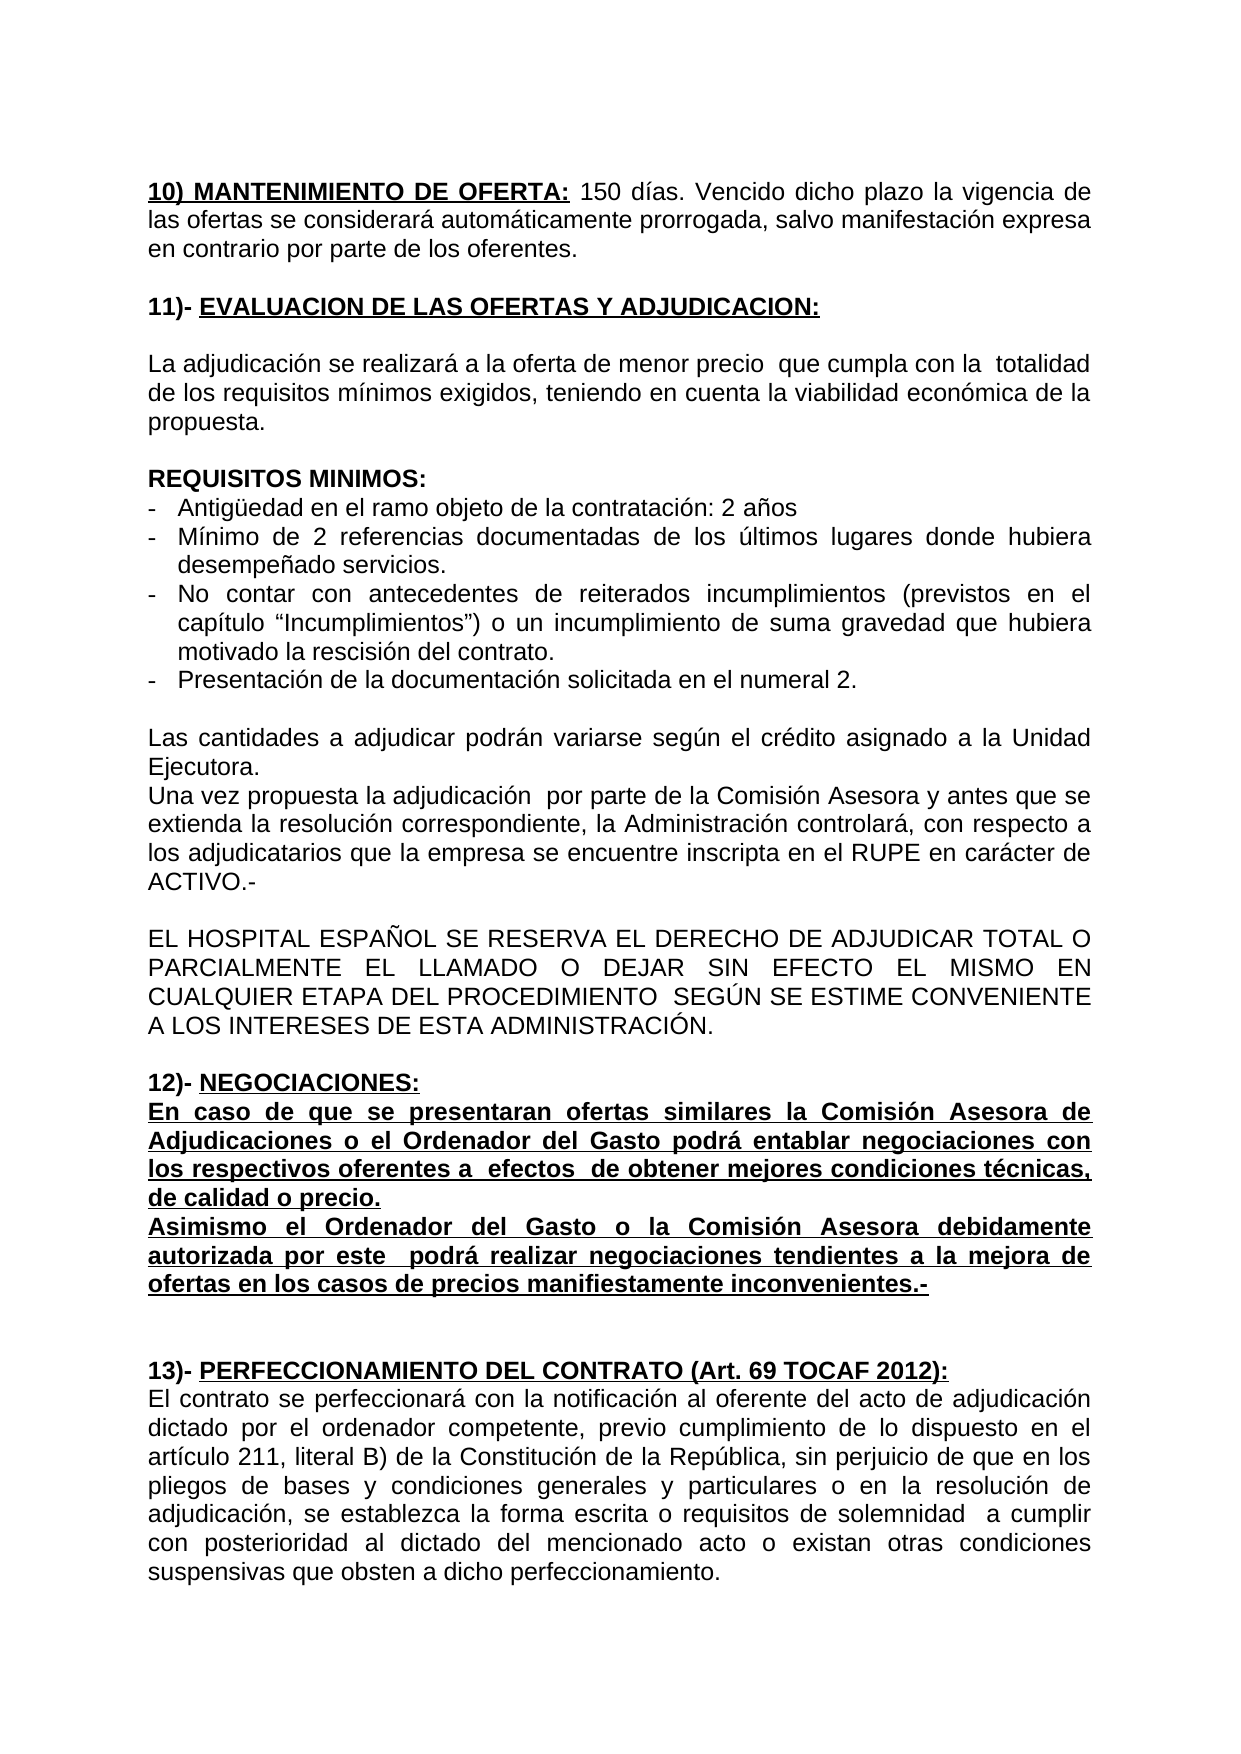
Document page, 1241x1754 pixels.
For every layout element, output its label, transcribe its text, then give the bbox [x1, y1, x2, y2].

list No contar con antecedentes de reiterados incumplimientos (previstos en el capítulo “Incumplimientos”) o un incumplimiento de suma gravedad que hubiera motivado la rescisión del contrato. [148, 579, 1092, 666]
text Asimismo el Ordenador del Gasto o la Comisión Asesora debidamente [148, 1212, 1093, 1237]
text el hospital español se reserva el derecho de adjudicar total o parcialmente el llamado o dejar sin efecto el mismo en cualquier etapa del procedimiento según se estime conveniente a los intereses de esta Administración. [148, 924, 1092, 1039]
text 10) MANTENIMIENTO DE OFERTA: 150 días. Vencido dicho plazo la vigencia de las ofertas se considerará automáticamente prorrogada, salvo manifestación expresa en contrario por parte de los oferentes. [148, 176, 1093, 263]
list Presentación de la documentación solicitada en el numeral 2. [148, 666, 1092, 694]
text En caso de que se presentaran ofertas similares la Comisión Asesora de [148, 1097, 1093, 1122]
list Antigüedad en el ramo objeto de la contratación: 2 años [148, 493, 1092, 522]
text La adjudicación se realizará a la oferta de menor precio que cumpla con la totalidad de los requisitos mínimos exigidos, teniendo en cuenta la viabilidad económica de la propuesta. [148, 349, 1092, 435]
text 11)- EVALUACION DE LAS OFERTAS Y ADJUDICACION: [148, 291, 1093, 320]
text REQUISITOS MINIMOS: [148, 464, 1092, 493]
text Una vez propuesta la adjudicación por parte de la Comisión Asesora y antes que se extienda la resolución correspondiente, la Administración controlará, con respecto a los adjudicatarios que la empresa se encuentre inscripta en el RUPE en carácter de ACTIVO.- [148, 781, 1092, 896]
text Adjudicaciones o el Ordenador del Gasto podrá entablar negociaciones con los respectivos oferentes a efectos de obtener mejores condiciones técnicas, de calidad o precio. [148, 1123, 1093, 1212]
list Mínimo de 2 referencias documentadas de los últimos lugares donde hubiera desempeñado servicios. [148, 522, 1092, 579]
text autorizada por este podrá realizar negociaciones tendientes a la mejora de ofertas en los casos de precios manifiestamente inconvenientes.- [148, 1238, 1093, 1298]
text Las cantidades a adjudicar podrán variarse según el crédito asignado a la Unidad Ejecutora. [148, 723, 1092, 781]
text 12)- NEGOCIACIONES: [148, 1068, 1093, 1097]
text 13)- PERFECCIONAMIENTO DEL CONTRATO (Art. 69 TOCAF 2012): [148, 1356, 1093, 1384]
text El contrato se perfeccionará con la notificación al oferente del acto de adjudicación dictado por el ordenador competente, previo cumplimiento de lo dispuesto en el artículo 211, literal B) de la Constitución de la República, sin perjuicio de que en los pliegos de bases y condiciones generales y particulares o en la resolución de adjudicación, se establezca la forma escrita o requisitos de solemnidad a cumplir con posterioridad al dictado del mencionado acto o existan otras condiciones suspensivas que obsten a dicho perfeccionamiento. [148, 1384, 1093, 1586]
